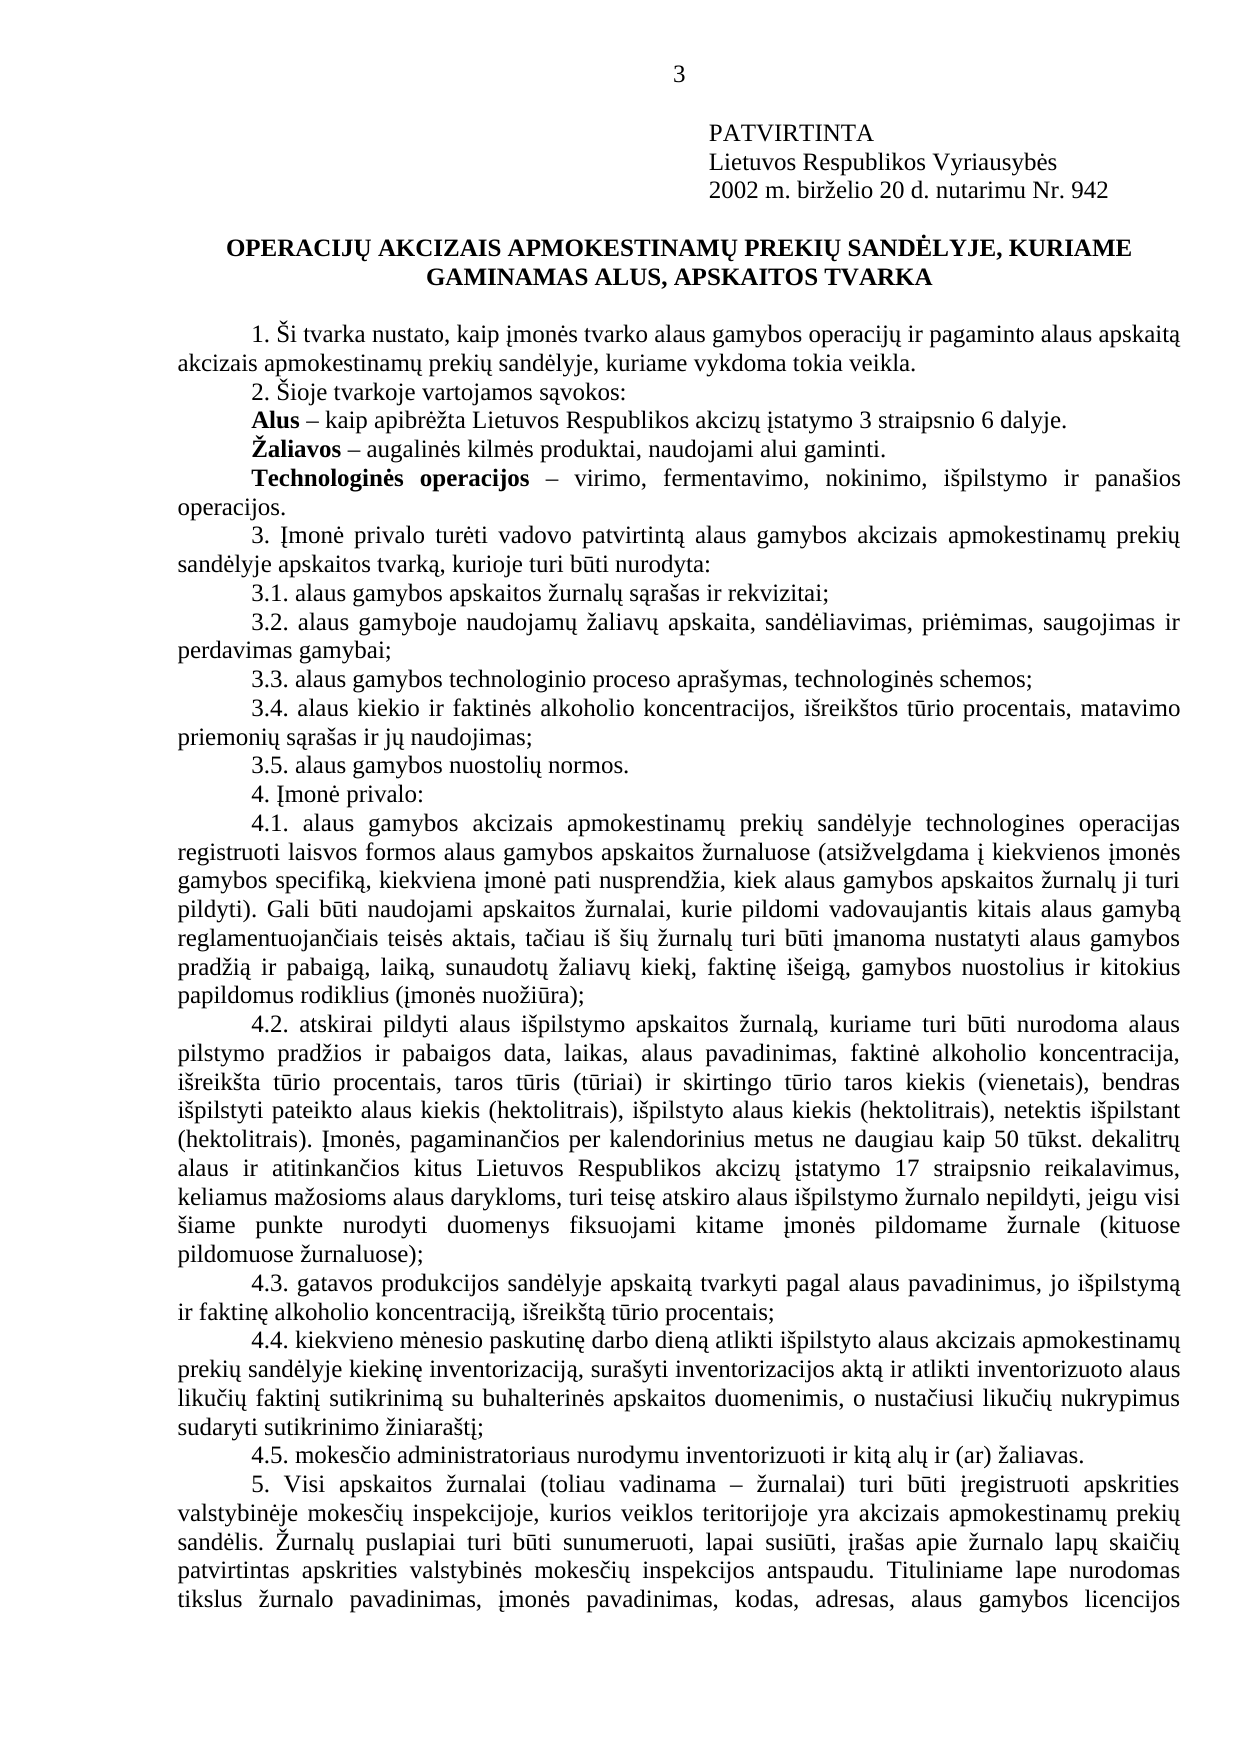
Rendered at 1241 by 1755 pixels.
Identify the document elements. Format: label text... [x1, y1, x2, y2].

text 2002 m. birželio 20 d. nutarimu Nr. 942 [177, 176, 1181, 204]
text 3.1. alaus gamybos apskaitos žurnalų sąrašas ir rekvizitai; [177, 578, 1181, 607]
text 2. Šioje tvarkoje vartojamos sąvokos: [177, 377, 1181, 406]
text Lietuvos Respublikos Vyriausybės [177, 147, 1181, 176]
text 4. Įmonė privalo: [177, 779, 1181, 808]
text 4.5. mokesčio administratoriaus nurodymu inventorizuoti ir kitą alų ir (ar) žaliavas. [177, 1441, 1181, 1469]
text 4.1. alaus gamybos akcizais apmokestinamų prekių sandėlyje technologines operacijas registruoti laisvos formos alaus gamybos apskaitos žurnaluose (atsižvelgdama į kiekvienos įmonės gamybos specifiką, kiekviena įmonė pati nusprendžia, kiek alaus gamybos apskaitos žurnalų ji turi pildyti). Gali būti naudojami apskaitos žurnalai, kurie pildomi vadovaujantis kitais alaus gamybą reglamentuojančiais teisės aktais, tačiau iš šių žurnalų turi būti įmanoma nustatyti alaus gamybos pradžią ir pabaigą, laiką, sunaudotų žaliavų kiekį, faktinę išeigą, gamybos nuostolius ir kitokius papildomus rodiklius (įmonės nuožiūra); [177, 808, 1181, 1009]
text Žaliavos – augalinės kilmės produktai, naudojami alui gaminti. [177, 434, 1181, 463]
text PATVIRTINTA [177, 118, 1181, 147]
text Alus – kaip apibrėžta Lietuvos Respublikos akcizų įstatymo 3 straipsnio 6 dalyje. [177, 406, 1181, 434]
text 3.3. alaus gamybos technologinio proceso aprašymas, technologinės schemos; [177, 664, 1181, 693]
text 3. Įmonė privalo turėti vadovo patvirtintą alaus gamybos akcizais apmokestinamų prekių sandėlyje apskaitos tvarką, kurioje turi būti nurodyta: [177, 521, 1181, 578]
text 3.5. alaus gamybos nuostolių normos. [177, 751, 1181, 779]
text 3.2. alaus gamyboje naudojamų žaliavų apskaita, sandėliavimas, priėmimas, saugojimas ir perdavimas gamybai; [177, 607, 1181, 664]
text GAMINAMAS ALUS, APSKAITOS TVARKA [177, 262, 1181, 291]
text 1. Ši tvarka nustato, kaip įmonės tvarko alaus gamybos operacijų ir pagaminto alaus apskaitą akcizais apmokestinamų prekių sandėlyje, kuriame vykdoma tokia veikla. [177, 319, 1181, 377]
text 4.4. kiekvieno mėnesio paskutinę darbo dieną atlikti išpilstyto alaus akcizais apmokestinamų prekių sandėlyje kiekinę inventorizaciją, surašyti inventorizacijos aktą ir atlikti inventorizuoto alaus likučių faktinį sutikrinimą su buhalterinės apskaitos duomenimis, o nustačiusi likučių nukrypimus sudaryti sutikrinimo žiniaraštį; [177, 1326, 1181, 1441]
text 4.2. atskirai pildyti alaus išpilstymo apskaitos žurnalą, kuriame turi būti nurodoma alaus pilstymo pradžios ir pabaigos data, laikas, alaus pavadinimas, faktinė alkoholio koncentracija, išreikšta tūrio procentais, taros tūris (tūriai) ir skirtingo tūrio taros kiekis (vienetais), bendras išpilstyti pateikto alaus kiekis (hektolitrais), išpilstyto alaus kiekis (hektolitrais), netektis išpilstant (hektolitrais). Įmonės, pagaminančios per kalendorinius metus ne daugiau kaip 50 tūkst. dekalitrų alaus ir atitinkančios kitus Lietuvos Respublikos akcizų įstatymo 17 straipsnio reikalavimus, keliamus mažosioms alaus darykloms, turi teisę atskiro alaus išpilstymo žurnalo nepildyti, jeigu visi šiame punkte nurodyti duomenys fiksuojami kitame įmonės pildomame žurnale (kituose pildomuose žurnaluose); [177, 1009, 1181, 1268]
text 4.3. gatavos produkcijos sandėlyje apskaitą tvarkyti pagal alaus pavadinimus, jo išpilstymą ir faktinę alkoholio koncentraciją, išreikštą tūrio procentais; [177, 1268, 1181, 1326]
text Technologinės operacijos – virimo, fermentavimo, nokinimo, išpilstymo ir panašios operacijos. [177, 463, 1181, 521]
text 3.4. alaus kiekio ir faktinės alkoholio koncentracijos, išreikštos tūrio procentais, matavimo priemonių sąrašas ir jų naudojimas; [177, 693, 1181, 751]
text 5. Visi apskaitos žurnalai (toliau vadinama – žurnalai) turi būti įregistruoti apskrities valstybinėje mokesčių inspekcijoje, kurios veiklos teritorijoje yra akcizais apmokestinamų prekių sandėlis. Žurnalų puslapiai turi būti sunumeruoti, lapai susiūti, įrašas apie žurnalo lapų skaičių patvirtintas apskrities valstybinės mokesčių inspekcijos antspaudu. Tituliniame lape nurodomas tikslus žurnalo pavadinimas, įmonės pavadinimas, kodas, adresas, alaus gamybos licencijos [177, 1469, 1181, 1613]
text OPERACIJŲ AKCIZAIS APMOKESTINAMŲ PREKIŲ SANDĖLYJE, KURIAME [177, 233, 1181, 262]
